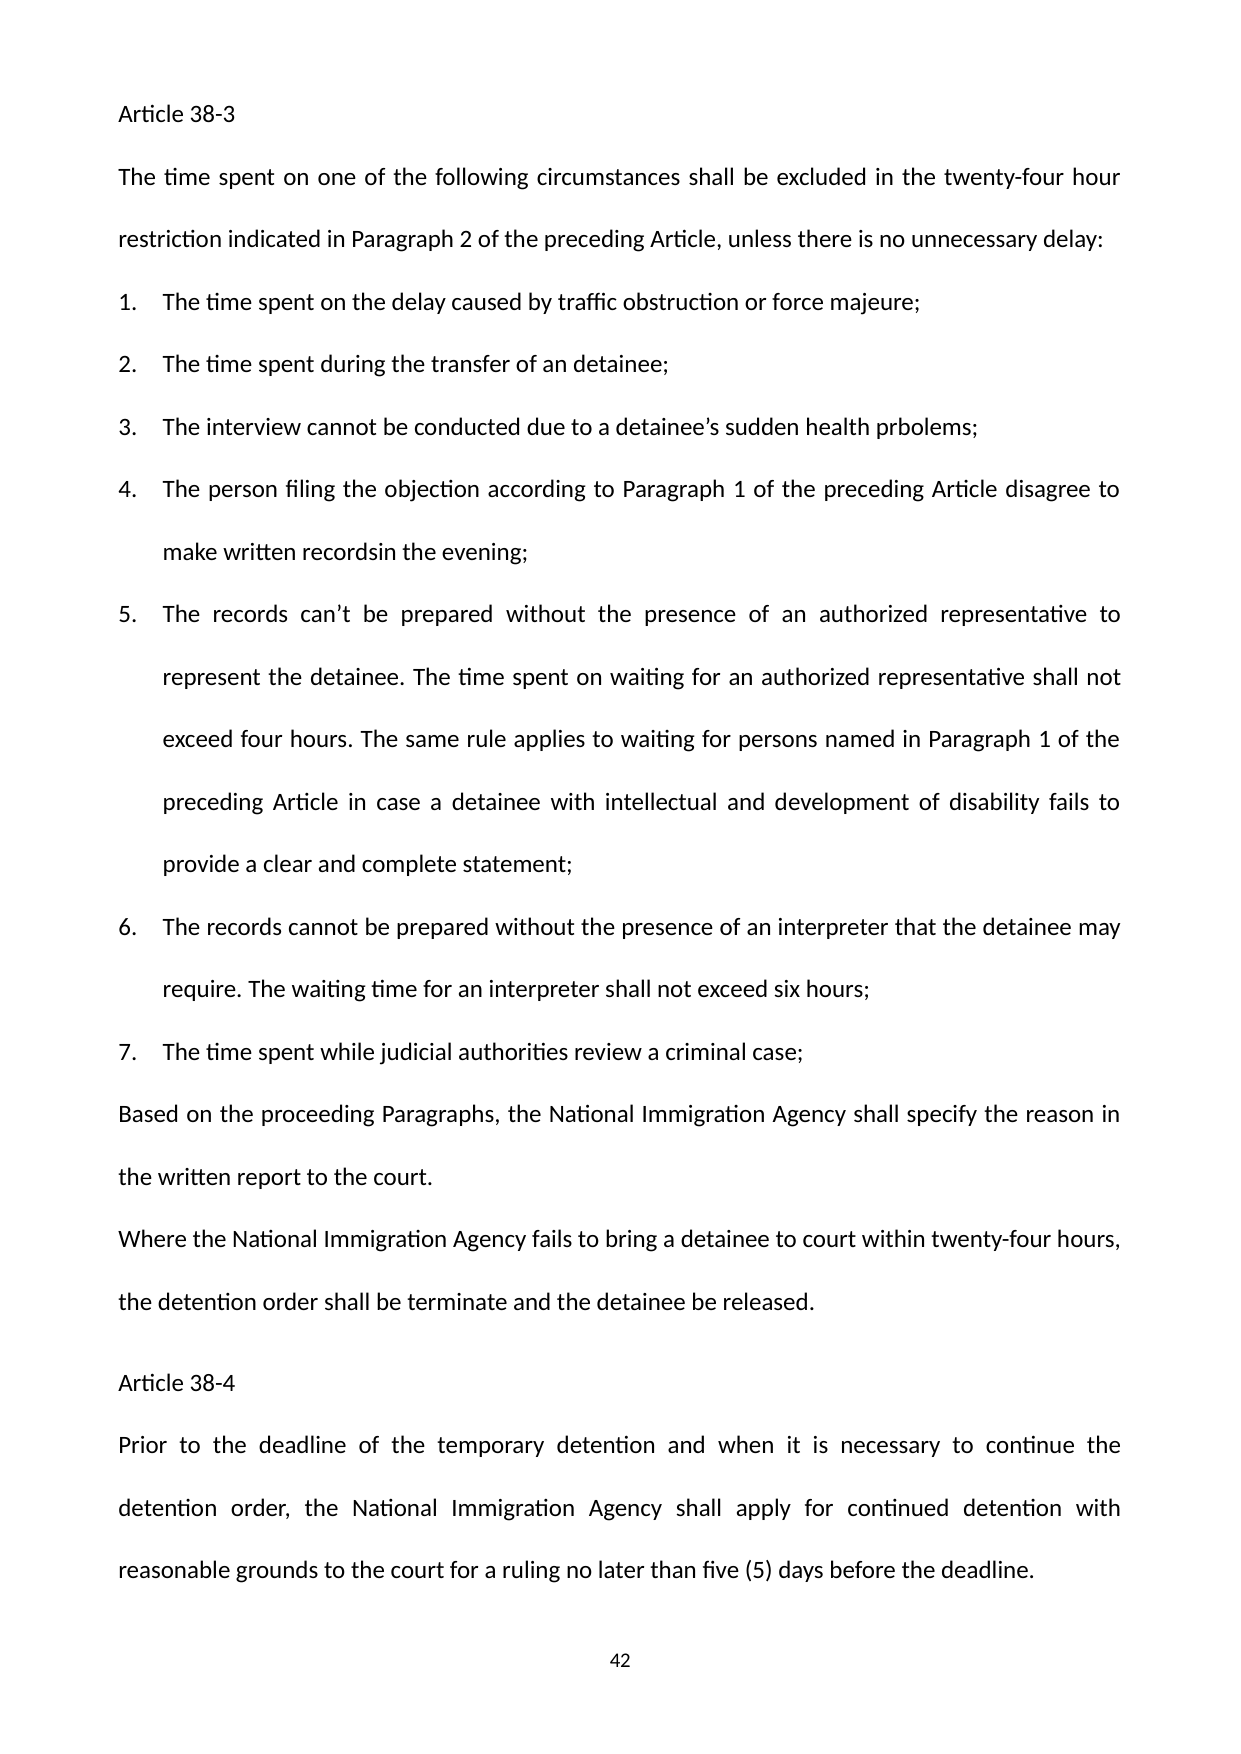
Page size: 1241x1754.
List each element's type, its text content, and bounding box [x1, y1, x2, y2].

text Article 38-3 [118, 72, 1122, 134]
list The time spent on the delay caused by traffic obstruction or force majeure; [118, 259, 1122, 322]
list The interview cannot be conducted due to a detainee’s sudden health prbolems; [118, 384, 1122, 447]
list The records can’t be prepared without the presence of an authorized representative to represent the detainee. The time spent on waiting for an authorized representative shall not exceed four hours. The same rule applies to waiting for persons named in Paragraph 1 of the preceding Article in case a detainee with intellectual and development of disability fails to provide a clear and complete statement; [118, 572, 1122, 884]
list The time spent while judicial authorities review a criminal case; [118, 1009, 1122, 1072]
text Prior to the deadline of the temporary detention and when it is necessary to continue the detention order, the National Immigration Agency shall apply for continued detention with reasonable grounds to the court for a ruling no later than five (5) days before the deadline. [118, 1403, 1122, 1591]
list The time spent during the transfer of an detainee; [118, 322, 1122, 384]
text Based on the proceeding Paragraphs, the National Immigration Agency shall specify the reason in the written report to the court. [118, 1072, 1122, 1197]
list The person filing the objection according to Paragraph 1 of the preceding Article disagree to make written recordsin the evening; [118, 447, 1122, 572]
text The time spent on one of the following circumstances shall be excluded in the twenty-four hour restriction indicated in Paragraph 2 of the preceding Article, unless there is no unnecessary delay: [118, 134, 1122, 259]
text Where the National Immigration Agency fails to bring a detainee to court within twenty-four hours, the detention order shall be terminate and the detainee be released. [118, 1197, 1122, 1322]
list The records cannot be prepared without the presence of an interpreter that the detainee may require. The waiting time for an interpreter shall not exceed six hours; [118, 884, 1122, 1009]
text Article 38-4 [118, 1341, 1122, 1403]
